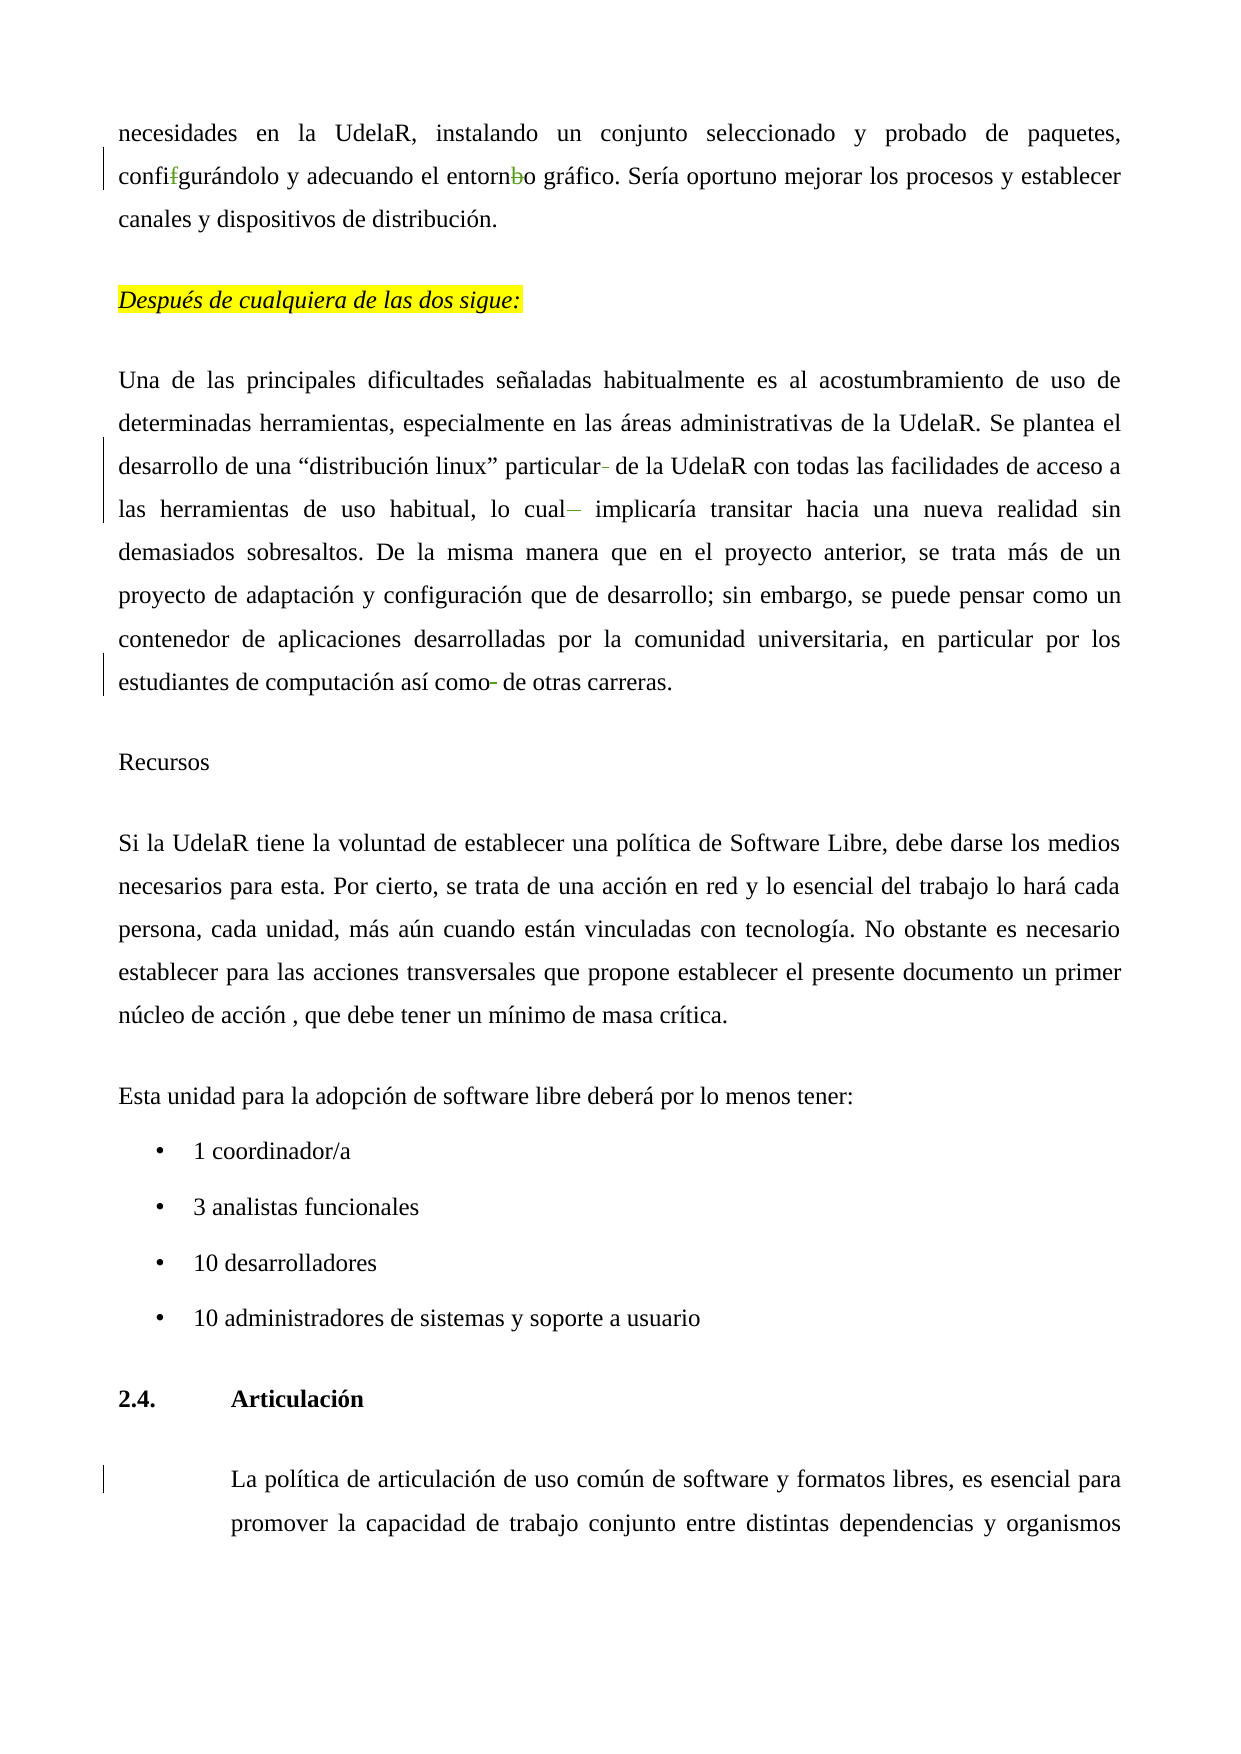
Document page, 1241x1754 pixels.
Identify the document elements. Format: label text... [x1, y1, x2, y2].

text Una de las principales dificultades señaladas habitualmente es al acostumbramiento de uso de determinadas herramientas, especialmente en las áreas administrativas de la UdelaR. Se plantea el desarrollo de una “distribución linux” particular de la UdelaR con todas las facilidades de acceso a las herramientas de uso habitual, lo cual implicaría transitar hacia una nueva realidad sin demasiados sobresaltos. De la misma manera que en el proyecto anterior, se trata más de un proyecto de adaptación y configuración que de desarrollo; sin embargo, se puede pensar como un contenedor de aplicaciones desarrolladas por la comunidad universitaria, en particular por los estudiantes de computación así como de otras carreras. [118, 365, 1122, 696]
list 3 analistas funcionales [156, 1192, 1122, 1221]
list La política de articulación de uso común de software y formatos libres, es esencial para promover la capacidad de trabajo conjunto entre distintas dependencias y organismos [193, 1464, 1122, 1536]
text necesidades en la UdelaR, instalando un conjunto seleccionado y probado de paquetes, configurándolo y adecuando el entorno gráfico. Sería oportuno mejorar los procesos y establecer canales y dispositivos de distribución. [118, 118, 1122, 233]
list 10 desarrolladores [156, 1248, 1122, 1276]
text Recursos [118, 747, 1122, 776]
text Si la UdelaR tiene la voluntad de establecer una política de Software Libre, debe darse los medios necesarios para esta. Por cierto, se trata de una acción en red y lo esencial del trabajo lo hará cada persona, cada unidad, más aún cuando están vinculadas con tecnología. No obstante es necesario establecer para las acciones transversales que propone establecer el presente documento un primer núcleo de acción , que debe tener un mínimo de masa crítica. [118, 828, 1122, 1029]
text Esta unidad para la adopción de software libre deberá por lo menos tener: [118, 1081, 1122, 1109]
list Articulación [118, 1384, 1122, 1413]
list 10 administradores de sistemas y soporte a usuario [156, 1303, 1122, 1332]
text Después de cualquiera de las dos sigue: [118, 285, 1122, 313]
list 1 coordinador/a [156, 1136, 1122, 1165]
